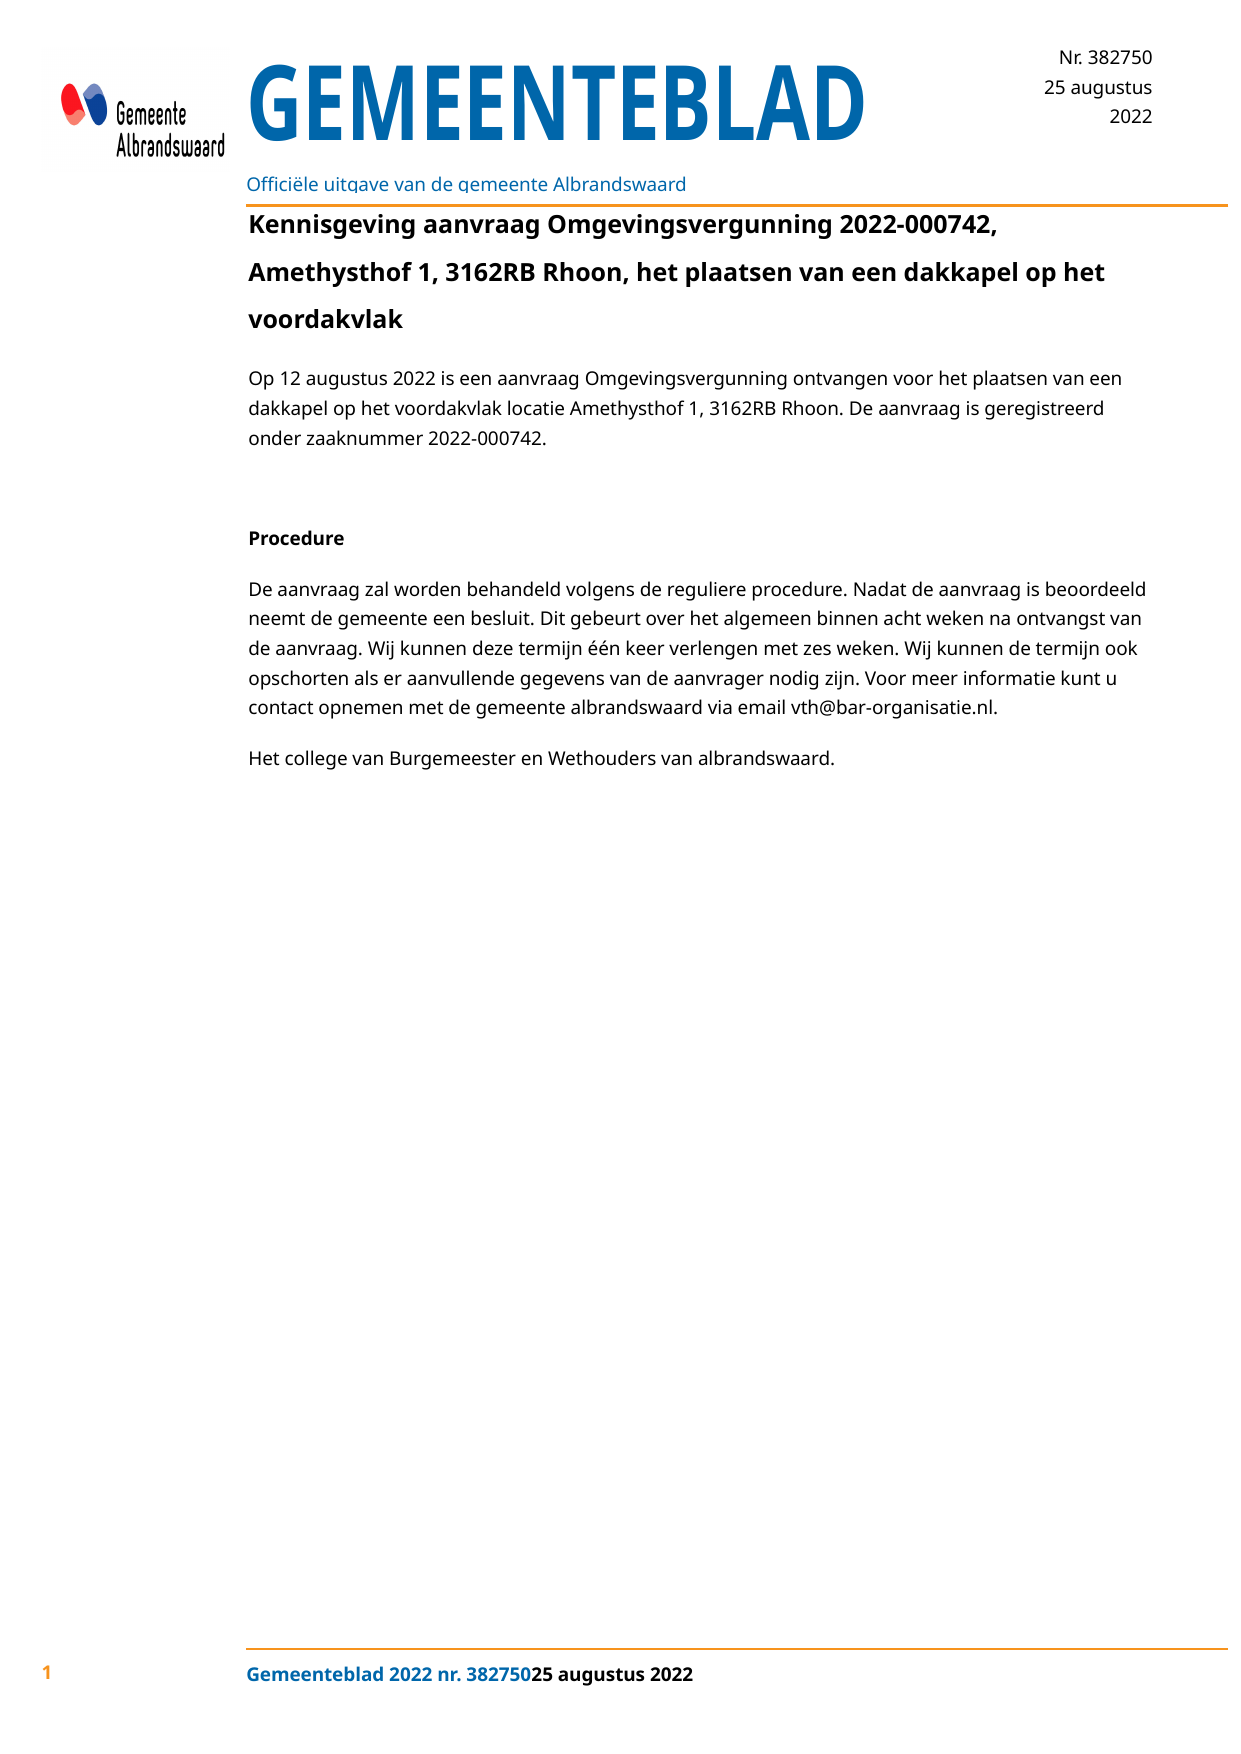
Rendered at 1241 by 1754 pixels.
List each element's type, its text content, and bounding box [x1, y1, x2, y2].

text Het college van Burgemeester en Wethouders van albrandswaard. [248, 745, 1152, 770]
picture [41, 47, 231, 172]
text Op 12 augustus 2022 is een aanvraag Omgevingsvergunning ontvangen voor het plaatsen van een dakkapel op het voordakvlak locatie Amethysthof 1, 3162RB Rhoon. De aanvraag is geregistreerd onder zaaknummer 2022-000742. [248, 366, 1152, 450]
text Kennisgeving aanvraag Omgevingsvergunning 2022-000742, Amethysthof 1, 3162RB Rhoon, het plaatsen van een dakkapel op het voordakvlak [248, 207, 1152, 336]
text Procedure [248, 526, 1152, 551]
text De aanvraag zal worden behandeld volgens de reguliere procedure. Nadat de aanvraag is beoordeeld neemt de gemeente een besluit. Dit gebeurt over het algemeen binnen acht weken na ontvangst van de aanvraag. Wij kunnen deze termijn één keer verlengen met zes weken. Wij kunnen de termijn ook opschorten als er aanvullende gegevens van de aanvrager nodig zijn. Voor meer informatie kunt u contact opnemen met de gemeente albrandswaard via email vth@bar-organisatie.nl. [248, 576, 1152, 720]
